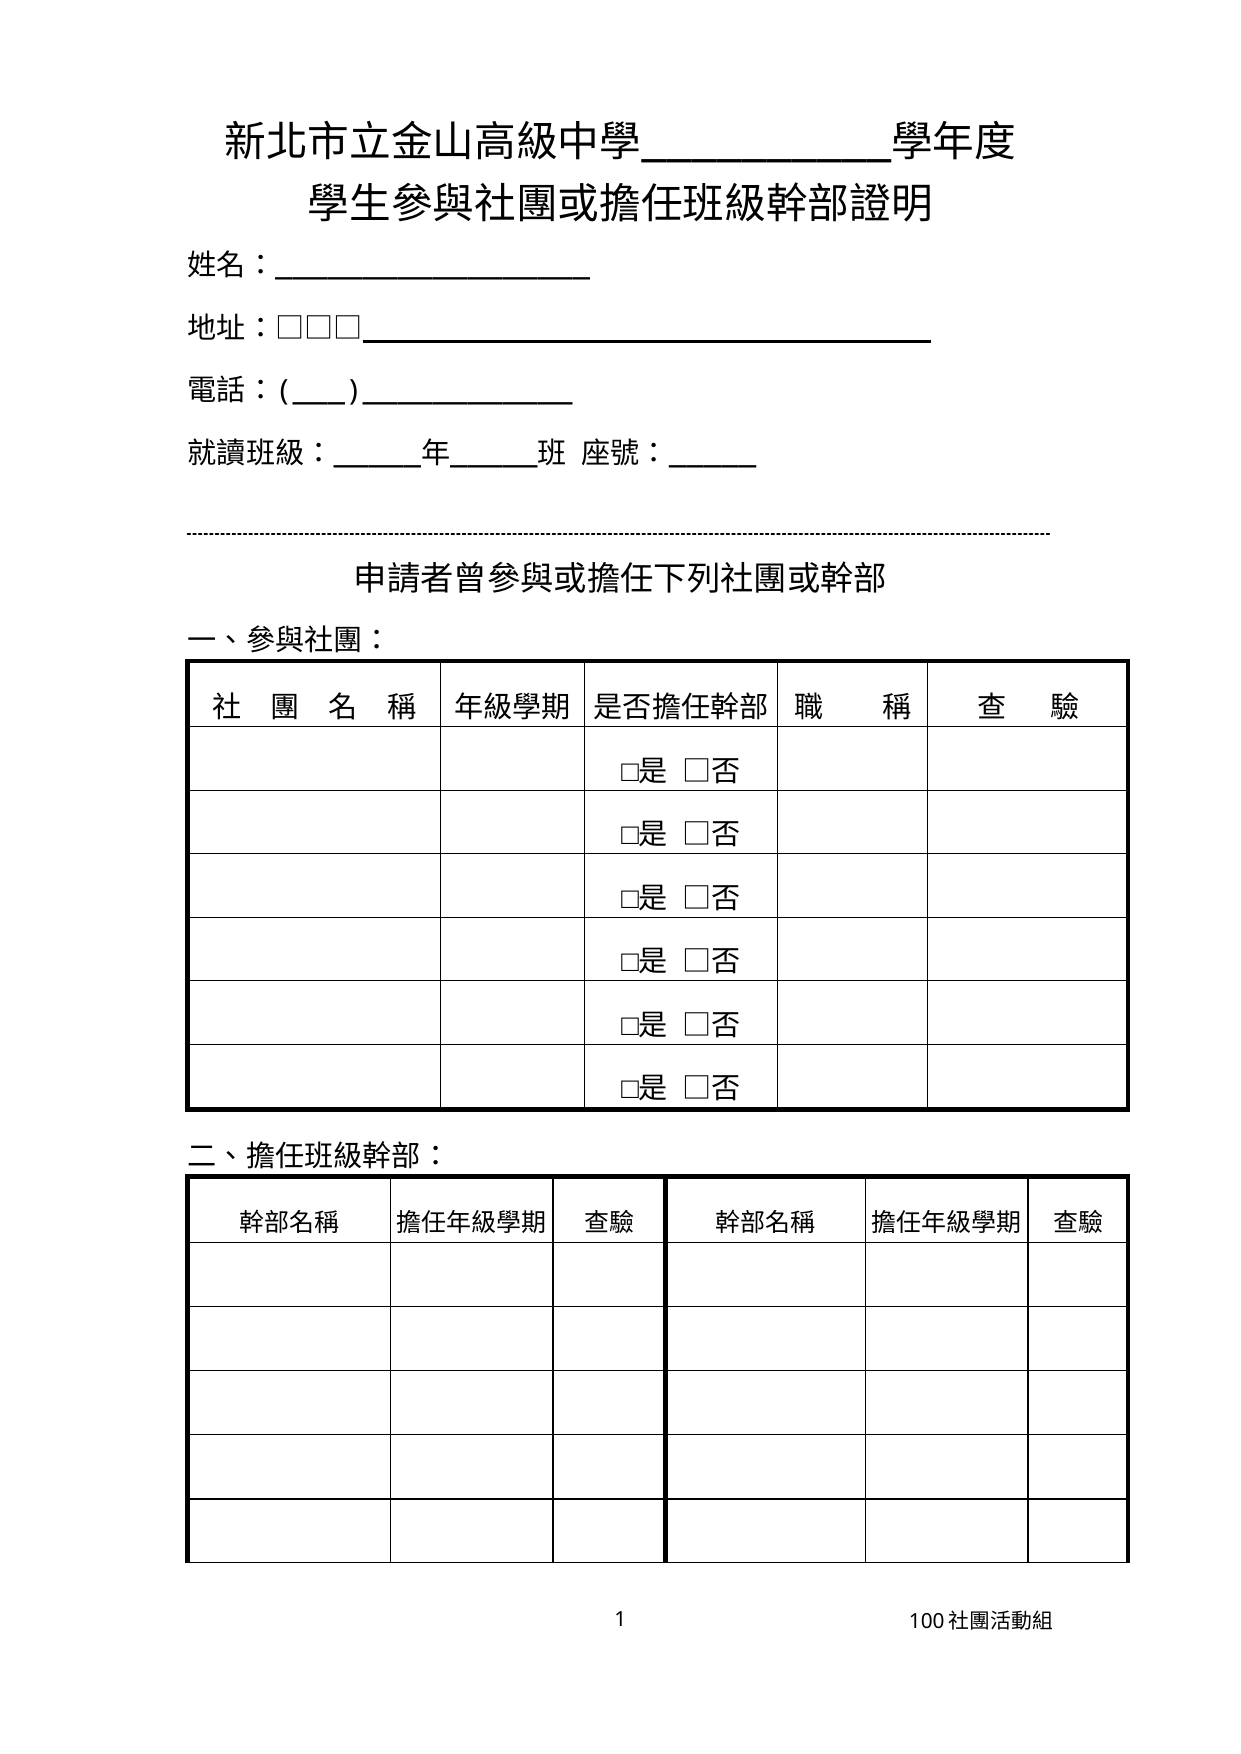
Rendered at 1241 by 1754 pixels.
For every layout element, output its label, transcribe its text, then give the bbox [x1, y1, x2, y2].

table_cell [190, 1371, 390, 1434]
table_cell [668, 1500, 865, 1562]
text 電話：(___)____________ [187, 346, 1053, 409]
table_header 擔任年級學期 [391, 1179, 552, 1242]
table_cell [928, 791, 1126, 853]
table_header 查驗 [1029, 1179, 1126, 1242]
table_cell [190, 1307, 390, 1370]
table_cell [441, 854, 584, 917]
table_cell [778, 727, 927, 789]
table_cell [391, 1371, 552, 1434]
table_header 是否擔任幹部 [585, 663, 777, 726]
table_cell [668, 1371, 865, 1434]
table_cell [391, 1500, 552, 1562]
table_cell [190, 791, 440, 853]
text 姓名：__________________ [187, 221, 1053, 284]
table_cell [441, 918, 584, 980]
text 一、參與社團： [187, 596, 1053, 659]
table_cell [554, 1435, 663, 1498]
text 就讀班級：_____年_____班 座號：_____ [187, 409, 1053, 471]
table_cell [190, 727, 440, 789]
table_cell [554, 1500, 663, 1562]
table_cell [668, 1307, 865, 1370]
table_cell □是 □否 [585, 981, 777, 1044]
table_cell [190, 1243, 390, 1306]
table_cell [190, 854, 440, 917]
text 地址：□□□ [187, 284, 1053, 346]
table_cell [190, 981, 440, 1044]
table_cell [866, 1307, 1027, 1370]
table_cell [866, 1435, 1027, 1498]
table_cell □是 □否 [585, 791, 777, 853]
table_cell [866, 1243, 1027, 1306]
table_header 幹部名稱 [190, 1179, 390, 1242]
text 申請者曾參與或擔任下列社團或幹部 [187, 534, 1053, 596]
table_cell [1029, 1435, 1126, 1498]
text 二、擔任班級幹部： [187, 1112, 1053, 1174]
table_cell □是 □否 [585, 918, 777, 980]
table_cell [190, 1435, 390, 1498]
table_cell [928, 981, 1126, 1044]
table_cell [928, 854, 1126, 917]
table_cell [668, 1435, 865, 1498]
table_cell [190, 1045, 440, 1107]
table_cell [778, 918, 927, 980]
table_header 查 驗 [928, 663, 1126, 726]
table_cell [866, 1500, 1027, 1562]
table_cell [1029, 1500, 1126, 1562]
table_cell □是 □否 [585, 1045, 777, 1107]
table_header 社 團 名 稱 [190, 663, 440, 726]
table_cell [1029, 1307, 1126, 1370]
table_cell □是 □否 [585, 854, 777, 917]
table_cell [441, 1045, 584, 1107]
table_header 職 稱 [778, 663, 927, 726]
table_cell [928, 1045, 1126, 1107]
table_cell [778, 981, 927, 1044]
table_cell [1029, 1243, 1126, 1306]
table_header 擔任年級學期 [866, 1179, 1027, 1242]
table_header 年級學期 [441, 663, 584, 726]
table_cell [668, 1243, 865, 1306]
table_cell [391, 1307, 552, 1370]
table_header 幹部名稱 [668, 1179, 865, 1242]
table_cell [391, 1435, 552, 1498]
table_cell [1029, 1371, 1126, 1434]
text 學生參與社團或擔任班級幹部證明 [187, 159, 1053, 221]
table_cell [441, 791, 584, 853]
table_cell [441, 981, 584, 1044]
table_cell [554, 1243, 663, 1306]
text 新北市立金山高級中學__________學年度 [187, 96, 1053, 159]
table_cell [866, 1371, 1027, 1434]
table_cell □是 □否 [585, 727, 777, 789]
table_header 查驗 [554, 1179, 663, 1242]
table_cell [778, 1045, 927, 1107]
table_cell [441, 727, 584, 789]
table_cell [190, 1500, 390, 1562]
table_cell [554, 1307, 663, 1370]
table_cell [391, 1243, 552, 1306]
table_cell [778, 791, 927, 853]
table_cell [554, 1371, 663, 1434]
table_cell [928, 727, 1126, 789]
table_cell [778, 854, 927, 917]
table_cell [928, 918, 1126, 980]
table_cell [190, 918, 440, 980]
